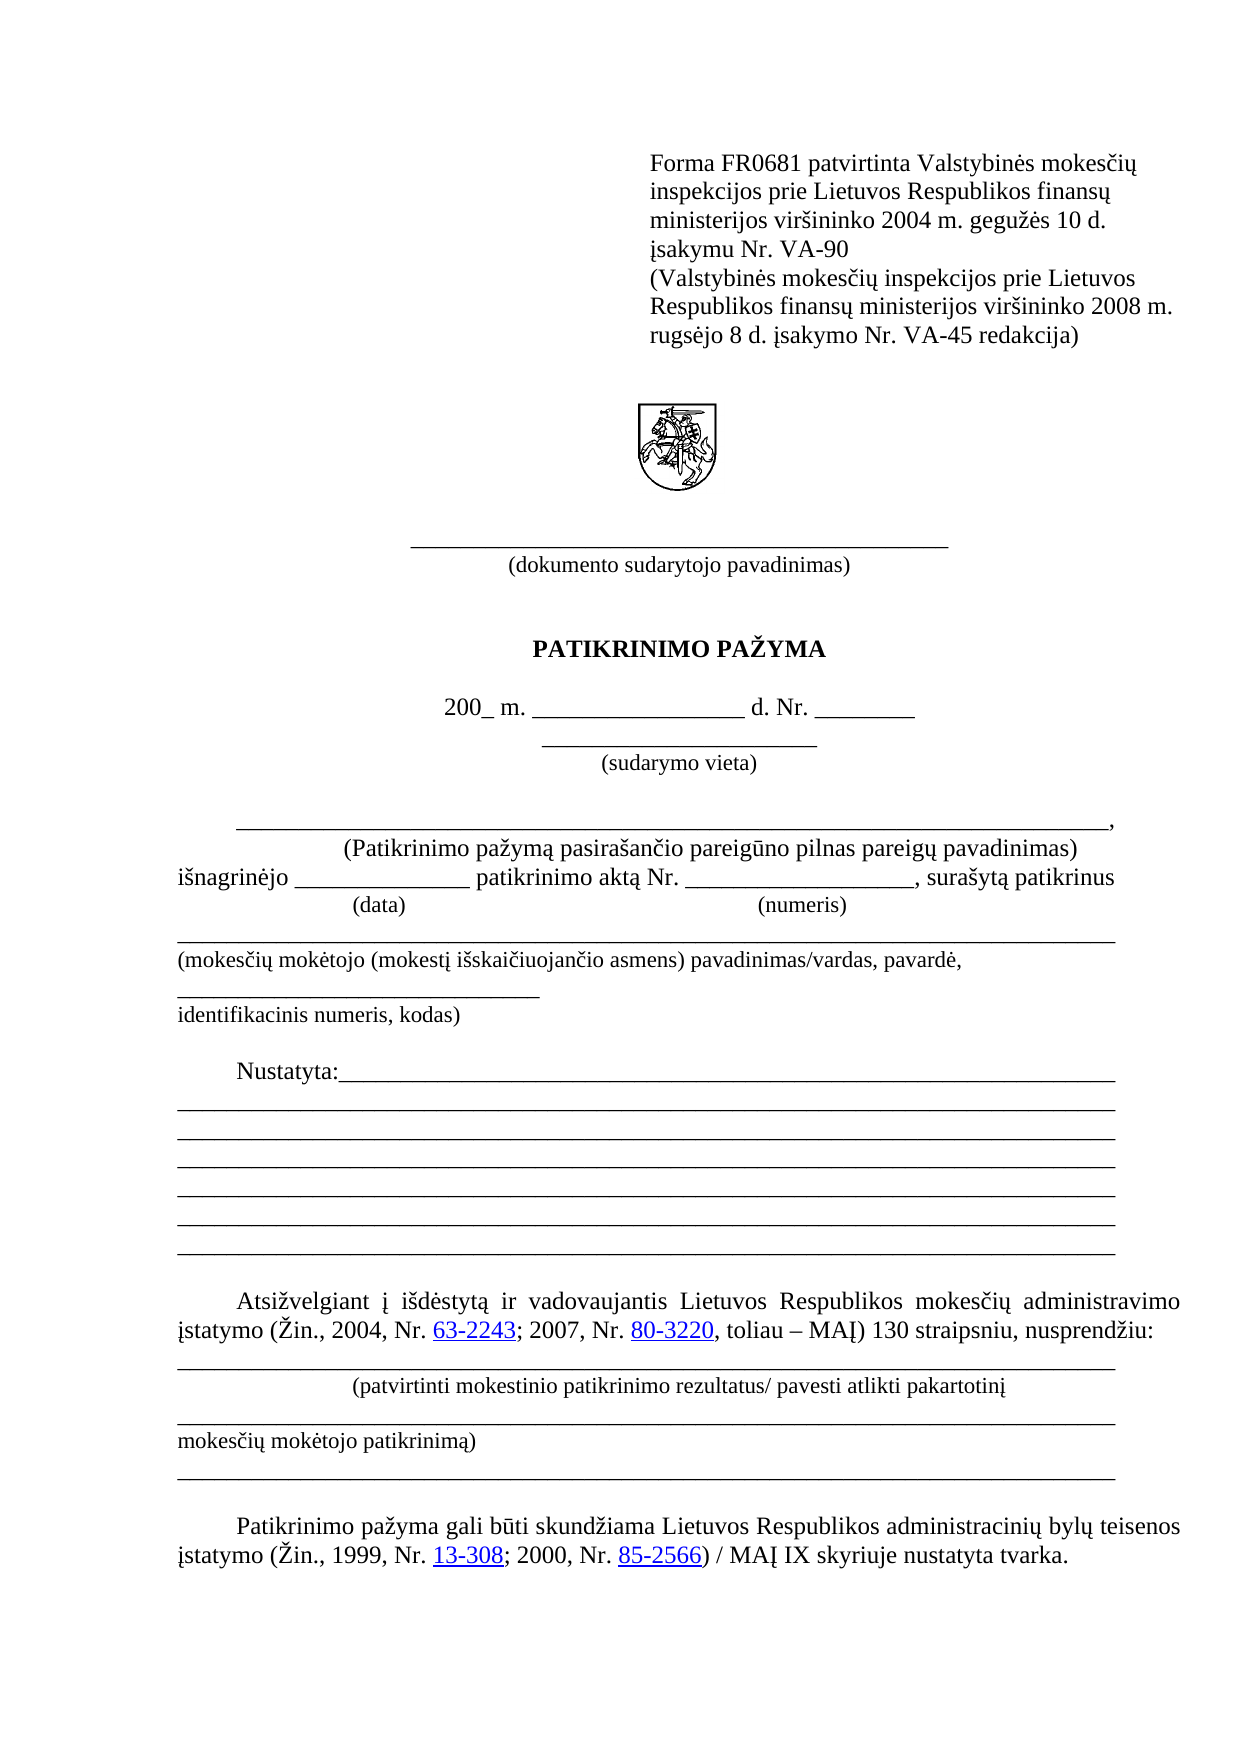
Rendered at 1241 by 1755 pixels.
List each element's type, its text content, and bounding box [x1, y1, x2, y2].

text (dokumento sudarytojo pavadinimas) [177, 551, 1181, 577]
text _ [177, 1085, 1181, 1114]
text (Patikrinimo pažymą pasirašančio pareigūno pilnas pareigų pavadinimas) [240, 833, 1181, 862]
text _ [177, 1229, 1181, 1257]
text ______________________ [177, 721, 1181, 749]
text 200_ m. _________________ d. Nr. ________ [177, 692, 1181, 721]
text (Valstybinės mokesčių inspekcijos prie Lietuvos Respublikos finansų ministerijos viršininko 2008 m. rugsėjo 8 d. įsakymo Nr. VA-45 redakcija) [649, 263, 1181, 349]
text Forma FR0681 patvirtinta Valstybinės mokesčių inspekcijos prie Lietuvos Respublikos finansų ministerijos viršininko 2004 m. gegužės 10 d. įsakymu Nr. VA-90 [649, 148, 1181, 263]
text _ , [177, 804, 1181, 833]
text Nustatyta: [177, 1056, 1181, 1085]
text ___________________________________________ [177, 522, 1181, 551]
text Atsižvelgiant į išdėstytą ir vadovaujantis Lietuvos Respublikos mokesčių administravimo įstatymo (Žin., 2004, Nr. 63-2243; 2007, Nr. 80-3220, toliau – MAĮ) 130 straipsniu, nusprendžiu: [177, 1286, 1181, 1344]
text _ [177, 1142, 1181, 1171]
text (sudarymo vieta) [177, 749, 1181, 776]
text išnagrinėjo ______________ patikrinimo aktą Nr. , surašytą patikrinus [177, 862, 1181, 891]
text (data) (numeris) [352, 891, 1181, 917]
text _ [177, 972, 1181, 1001]
text _ [177, 1200, 1181, 1229]
text (patvirtinti mokestinio patikrinimo rezultatus/ pavesti atlikti pakartotinį [177, 1372, 1181, 1399]
text _ [177, 917, 1181, 946]
text Patikrinimo pažyma gali būti skundžiama Lietuvos Respublikos administracinių bylų teisenos įstatymo (Žin., 1999, Nr. 13-308; 2000, Nr. 85-2566) / MAĮ IX skyriuje nustatyta tvarka. [177, 1511, 1181, 1569]
text _ [177, 1114, 1181, 1142]
text _ [177, 1344, 1181, 1372]
text _ [177, 1171, 1181, 1200]
text _ [177, 1399, 1181, 1427]
text (herbas) [177, 378, 1181, 493]
text mokesčių mokėtojo patikrinimą) [177, 1427, 1181, 1454]
text identifikacinis numeris, kodas) [177, 1001, 1181, 1027]
text PATIKRINIMO PAŽYMA [177, 634, 1181, 663]
text (mokesčių mokėtojo (mokestį išskaičiuojančio asmens) pavadinimas/vardas, pavardė, [177, 946, 1181, 972]
text _ [177, 1454, 1181, 1483]
